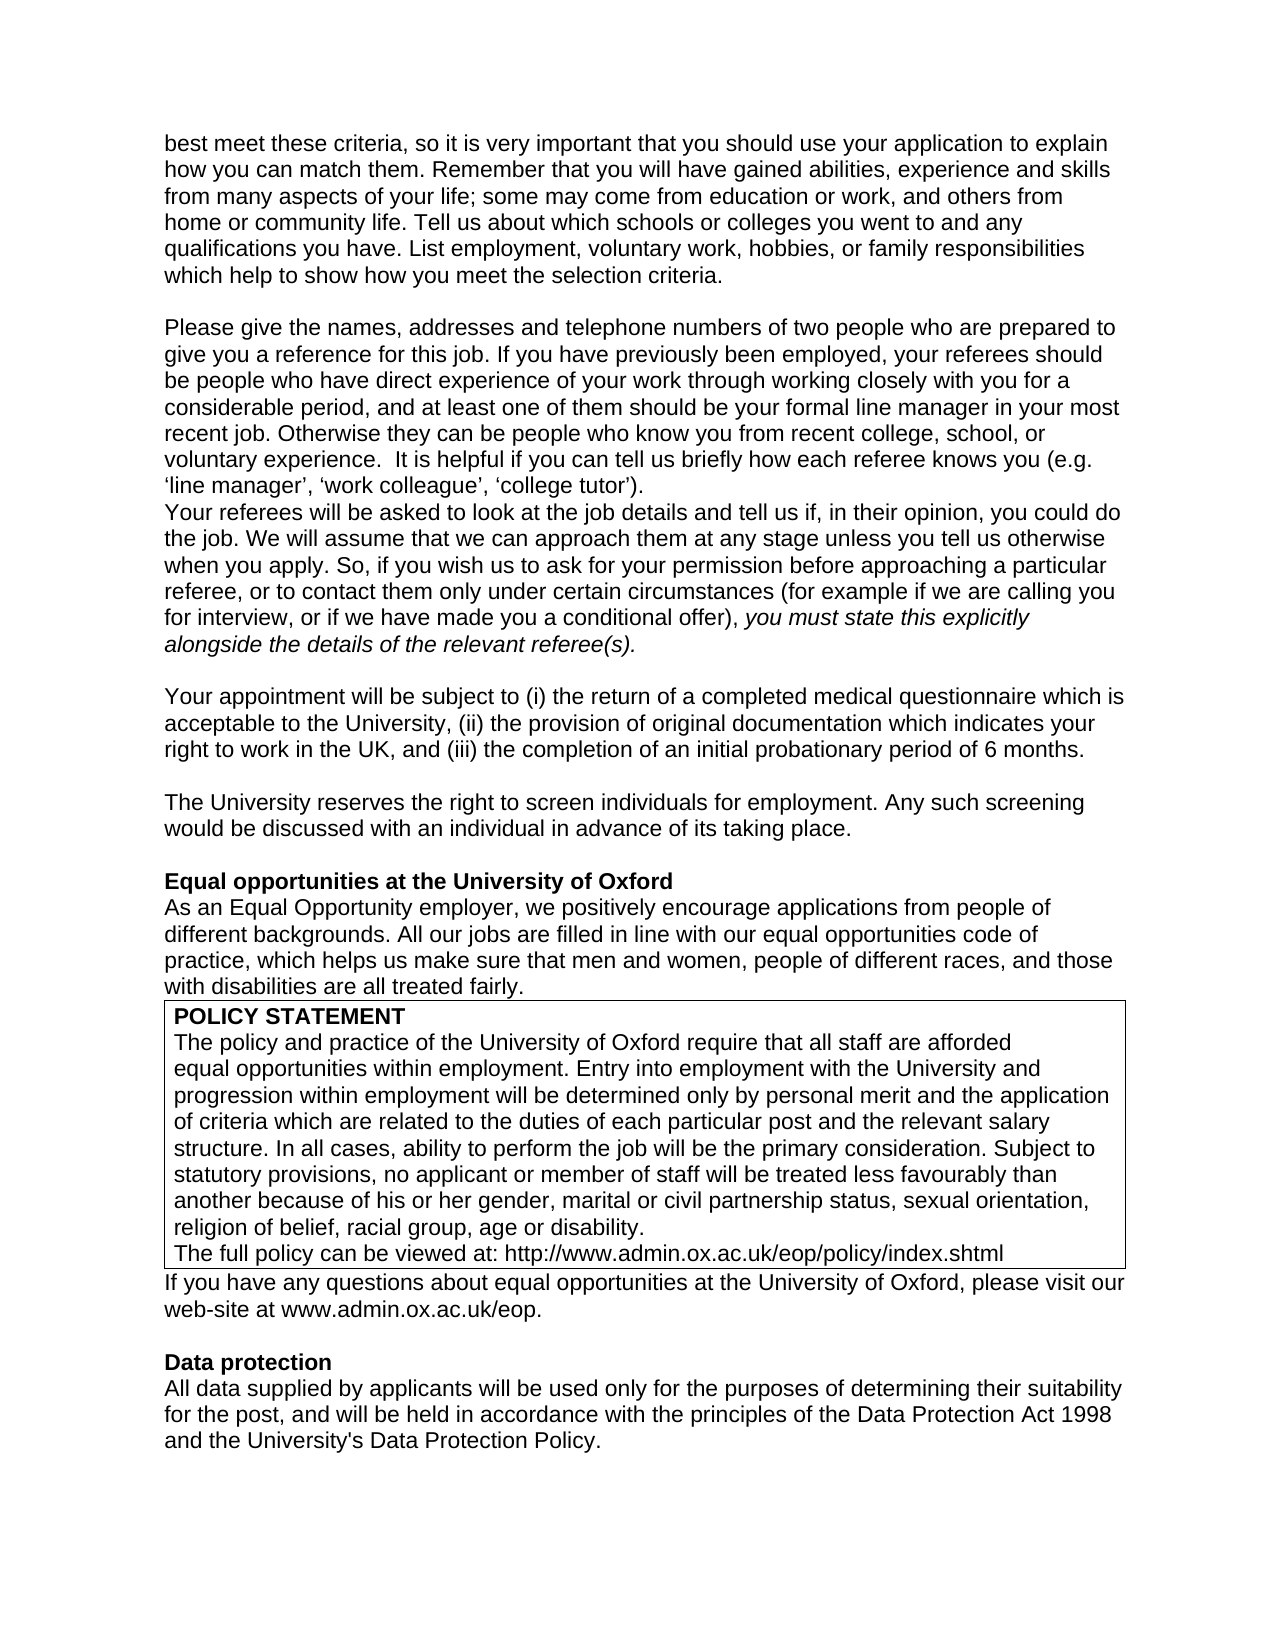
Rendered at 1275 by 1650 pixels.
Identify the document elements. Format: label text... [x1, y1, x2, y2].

text best meet these criteria, so it is very important that you should use your application to explain how you can match them. Remember that you will have gained abilities, experience and skills from many aspects of your life; some may come from education or work, and others from home or community life. Tell us about which schools or colleges you went to and any qualifications you have. List employment, voluntary work, hobbies, or family responsibilities which help to show how you meet the selection criteria. [164, 130, 1126, 288]
text Please give the names, addresses and telephone numbers of two people who are prepared to give you a reference for this job. If you have previously been employed, your referees should be people who have direct experience of your work through working closely with you for a considerable period, and at least one of them should be your formal line manager in your most recent job. Otherwise they can be people who know you from recent college, school, or voluntary experience. It is helpful if you can tell us briefly how each referee knows you (e.g. ‘line manager’, ‘work colleague’, ‘college tutor’). [164, 314, 1126, 499]
text All data supplied by applicants will be used only for the purposes of determining their suitability for the post, and will be held in accordance with the principles of the Data Protection Act 1998 and the University's Data Protection Policy. [164, 1375, 1126, 1454]
text As an Equal Opportunity employer, we positively encourage applications from people of different backgrounds. All our jobs are filled in line with our equal opportunities code of practice, which helps us make sure that men and women, people of different races, and those with disabilities are all treated fairly. [164, 894, 1126, 999]
text The University reserves the right to screen individuals for employment. Any such screening would be discussed with an individual in advance of its taking place. [164, 789, 1126, 841]
text Your referees will be asked to look at the job details and tell us if, in their opinion, you could do the job. We will assume that we can approach them at any stage unless you tell us otherwise when you apply. So, if you wish us to ask for your permission before approaching a particular referee, or to contact them only under certain circumstances (for example if we are calling you for interview, or if we have made you a conditional offer), you must state this explicitly alongside the details of the relevant referee(s). [164, 499, 1126, 657]
text The full policy can be viewed at: http://www.admin.ox.ac.uk/eop/policy/index.shtml [165, 1237, 1125, 1268]
text Data protection [164, 1348, 1126, 1375]
text Your appointment will be subject to (i) the return of a completed medical questionnaire which is acceptable to the University, (ii) the provision of original documentation which indicates your right to work in the UK, and (iii) the completion of an initial probationary period of 6 months. [164, 683, 1126, 762]
text Equal opportunities at the University of Oxford [164, 868, 1126, 894]
text The policy and practice of the University of Oxford require that all staff are afforded equal opportunities within employment. Entry into employment with the University and progression within employment will be determined only by personal merit and the application of criteria which are related to the duties of each particular post and the relevant salary structure. In all cases, ability to perform the job will be the primary consideration. Subject to statutory provisions, no applicant or member of staff will be treated less favourably than another because of his or her gender, marital or civil partnership status, sexual orientation, religion of belief, racial group, age or disability. [165, 1026, 1125, 1237]
text If you have any questions about equal opportunities at the University of Oxford, please visit our web-site at www.admin.ox.ac.uk/eop. [164, 1269, 1126, 1322]
text POLICY STATEMENT [165, 1001, 1125, 1026]
